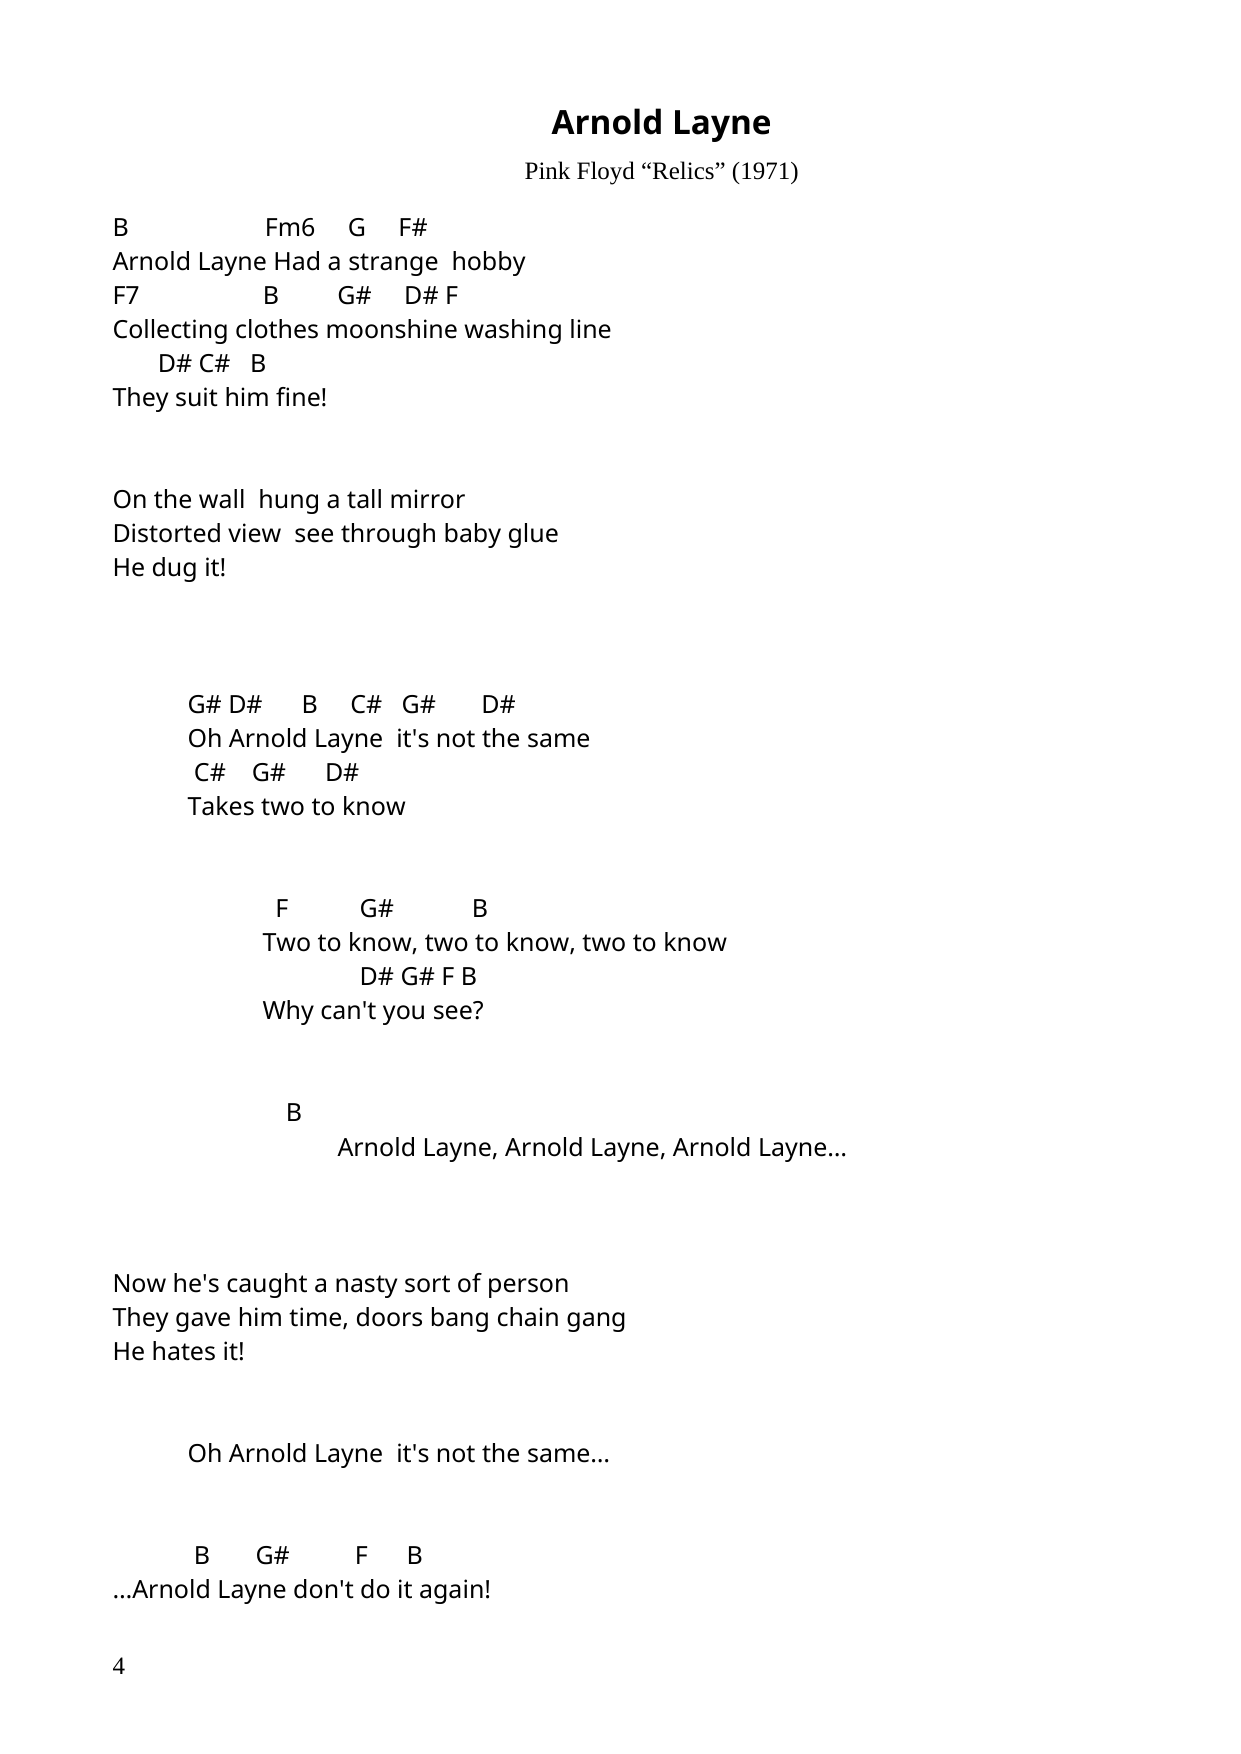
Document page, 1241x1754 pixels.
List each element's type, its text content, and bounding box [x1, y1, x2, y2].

text G# D# B C# G# D# [187, 686, 1190, 720]
text Distorted view see through baby glue [112, 516, 1190, 550]
text Two to know, two to know, two to know [262, 925, 1190, 959]
text They suit him fine! [112, 380, 1190, 414]
text Now he's caught a nasty sort of person [112, 1265, 1190, 1299]
text F G# B [262, 891, 1190, 925]
text Collecting clothes moonshine washing line [112, 312, 1190, 346]
text He dug it! [112, 550, 1190, 584]
text He hates it! [112, 1333, 1190, 1368]
text B Fm6 G F# [112, 209, 1190, 243]
text On the wall hung a tall mirror [112, 482, 1190, 516]
text Arnold Layne, Arnold Layne, Arnold Layne… [262, 1129, 1190, 1163]
text D# G# F B [262, 959, 1190, 993]
subtitle Arnold Layne [112, 99, 1211, 144]
text Arnold Layne Had a strange hobby [112, 243, 1190, 278]
text Oh Arnold Layne it's not the same… [112, 1436, 1190, 1470]
text They gave him time, doors bang chain gang [112, 1299, 1190, 1333]
text D# C# B [112, 346, 1190, 380]
text B G# F B [112, 1538, 1190, 1572]
text Why can't you see? [262, 993, 1190, 1027]
text F7 B G# D# F [112, 278, 1190, 312]
text C# G# D# [187, 754, 1190, 788]
text Oh Arnold Layne it's not the same [187, 720, 1190, 754]
text Pink Floyd “Relics” (1971) [112, 157, 1211, 184]
text B [112, 1095, 1190, 1129]
text Takes two to know [187, 788, 1190, 823]
text …Arnold Layne don't do it again! [112, 1572, 1211, 1606]
